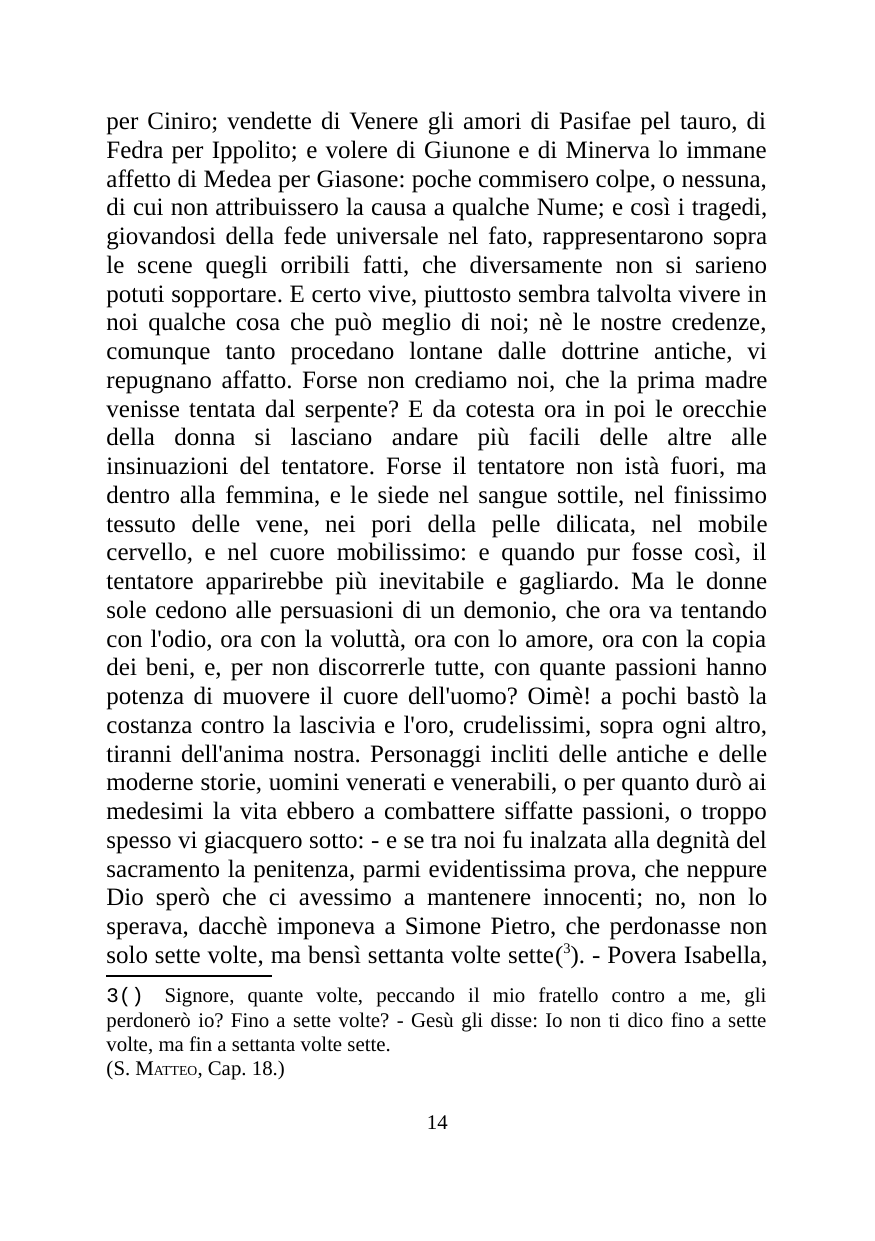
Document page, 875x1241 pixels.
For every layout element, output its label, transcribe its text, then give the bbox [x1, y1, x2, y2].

text (S. Matteo, Cap. 18.) [106, 1056, 768, 1080]
text per Ciniro; vendette di Venere gli amori di Pasifae pel tauro, di Fedra per Ippolito; e volere di Giunone e di Minerva lo immane affetto di Medea per Giasone: poche commisero colpe, o nessuna, di cui non attribuissero la causa a qualche Nume; e così i tragedi, giovandosi della fede universale nel fato, rappresentarono sopra le scene quegli orribili fatti, che diversamente non si sarieno potuti sopportare. E certo vive, piuttosto sembra talvolta vivere in noi qualche cosa che può meglio di noi; nè le nostre credenze, comunque tanto procedano lontane dalle dottrine antiche, vi repugnano affatto. Forse non crediamo noi, che la prima madre venisse tentata dal serpente? E da cotesta ora in poi le orecchie della donna si lasciano andare più facili delle altre alle insinuazioni del tentatore. Forse il tentatore non istà fuori, ma dentro alla femmina, e le siede nel sangue sottile, nel finissimo tessuto delle vene, nei pori della pelle dilicata, nel mobile cervello, e nel cuore mobilissimo: e quando pur fosse così, il tentatore apparirebbe più inevitabile e gagliardo. Ma le donne sole cedono alle persuasioni di un demonio, che ora va tentando con l'odio, ora con la voluttà, ora con lo amore, ora con la copia dei beni, e, per non discorrerle tutte, con quante passioni hanno potenza di muovere il cuore dell'uomo? Oimè! a pochi bastò la costanza contro la lascivia e l'oro, crudelissimi, sopra ogni altro, tiranni dell'anima nostra. Personaggi incliti delle antiche e delle moderne storie, uomini venerati e venerabili, o per quanto durò ai medesimi la vita ebbero a combattere siffatte passioni, o troppo spesso vi giacquero sotto: - e se tra noi fu inalzata alla degnità del sacramento la penitenza, parmi evidentissima prova, che neppure Dio sperò che ci avessimo a mantenere innocenti; no, non lo sperava, dacchè imponeva a Simone Pietro, che perdonasse non solo sette volte, ma bensì settanta volte sette(). - Povera Isabella, [106, 106, 768, 969]
text () Signore, quante volte, peccando il mio fratello contro a me, gli perdonerò io? Fino a sette volte? - Gesù gli disse: Io non ti dico fino a sette volte, ma fin a settanta volte sette. [106, 982, 768, 1056]
